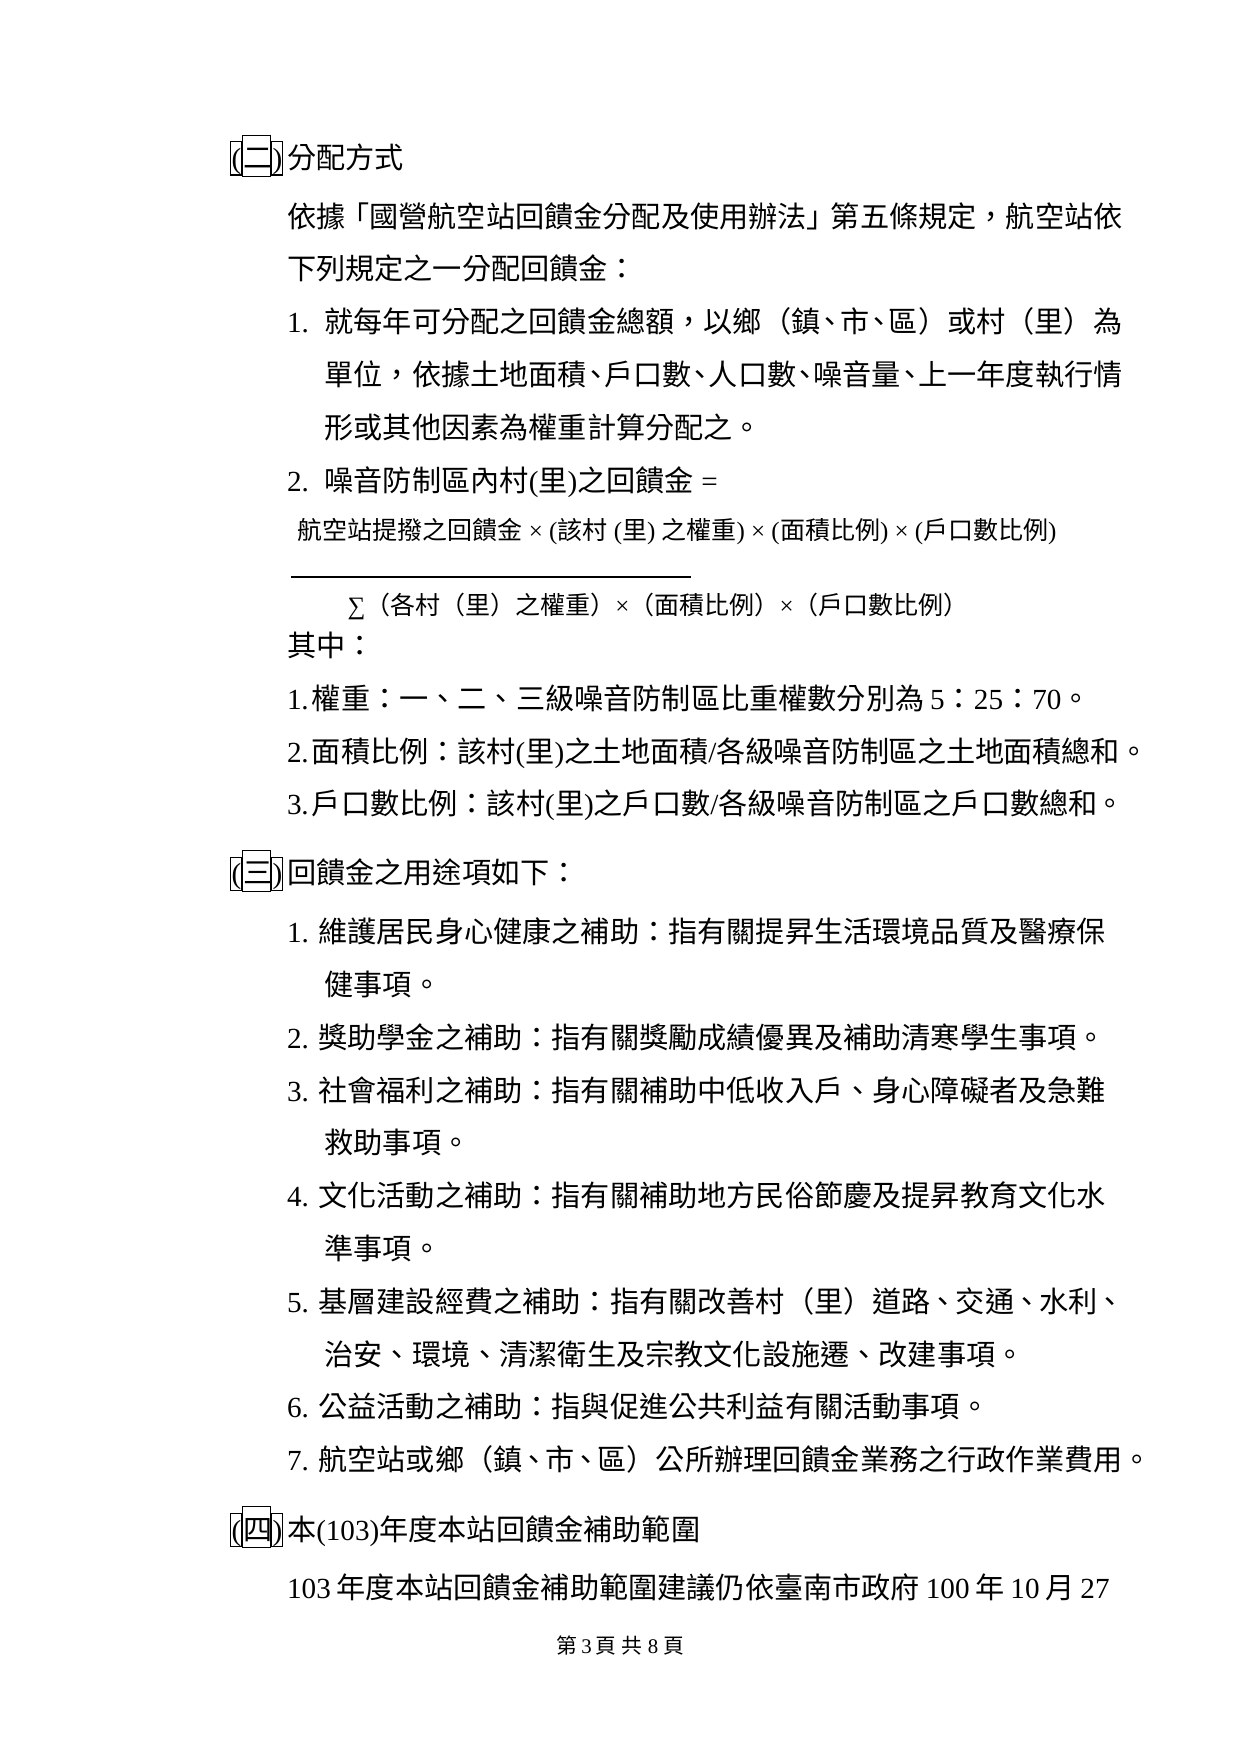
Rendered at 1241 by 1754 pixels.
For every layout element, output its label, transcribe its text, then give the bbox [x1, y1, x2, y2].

list 面積比例：該村(里)之土地面積/各級噪音防制區之土地面積總和。 [287, 728, 1122, 770]
list 權重：一、二、三級噪音防制區比重權數分別為5：25：70。 [287, 675, 1122, 718]
list 就每年可分配之回饋金總額，以鄉（鎮、市、區）或村（里）為單位，依據土地面積、戶口數、人口數、噪音量、上一年度執行情形或其他因素為權重計算分配之。 [287, 299, 1122, 447]
list 文化活動之補助：指有關補助地方民俗節慶及提昇教育文化水準事項。 [287, 1173, 1122, 1268]
subtitle 本(103)年度本站回饋金補助範圍 [230, 1490, 1122, 1565]
text ∑（各村（里）之權重）×（面積比例）×（戶口數比例） [268, 585, 1122, 622]
list 公益活動之補助：指與促進公共利益有關活動事項。 [287, 1384, 1122, 1426]
text 依據「國營航空站回饋金分配及使用辦法」第五條規定，航空站依下列規定之一分配回饋金： [287, 193, 1122, 288]
list 航空站或鄉（鎮、市、區）公所辦理回饋金業務之行政作業費用。 [287, 1437, 1122, 1479]
list 維護居民身心健康之補助：指有關提昇生活環境品質及醫療保健事項。 [287, 909, 1122, 1004]
list 社會福利之補助：指有關補助中低收入戶、身心障礙者及急難救助事項。 [287, 1067, 1122, 1162]
list 基層建設經費之補助：指有關改善村（里）道路、交通、水利、治安、環境、清潔衛生及宗教文化設施遷、改建事項。 [287, 1278, 1122, 1373]
text 航空站提撥之回饋金 × (該村 (里) 之權重) × (面積比例) × (戶口數比例) [268, 510, 1122, 547]
subtitle 回饋金之用途項如下： [230, 834, 1122, 909]
list 噪音防制區內村(里)之回饋金 = [287, 457, 1122, 499]
subtitle 分配方式 [230, 118, 1122, 193]
list 獎助學金之補助：指有關獎勵成績優異及補助清寒學生事項。 [287, 1014, 1122, 1057]
list 戶口數比例：該村(里)之戶口數/各級噪音防制區之戶口數總和。 [287, 781, 1122, 823]
text 其中： [287, 622, 1122, 665]
text 103年度本站回饋金補助範圍建議仍依臺南市政府100年10月27 [287, 1565, 1122, 1607]
